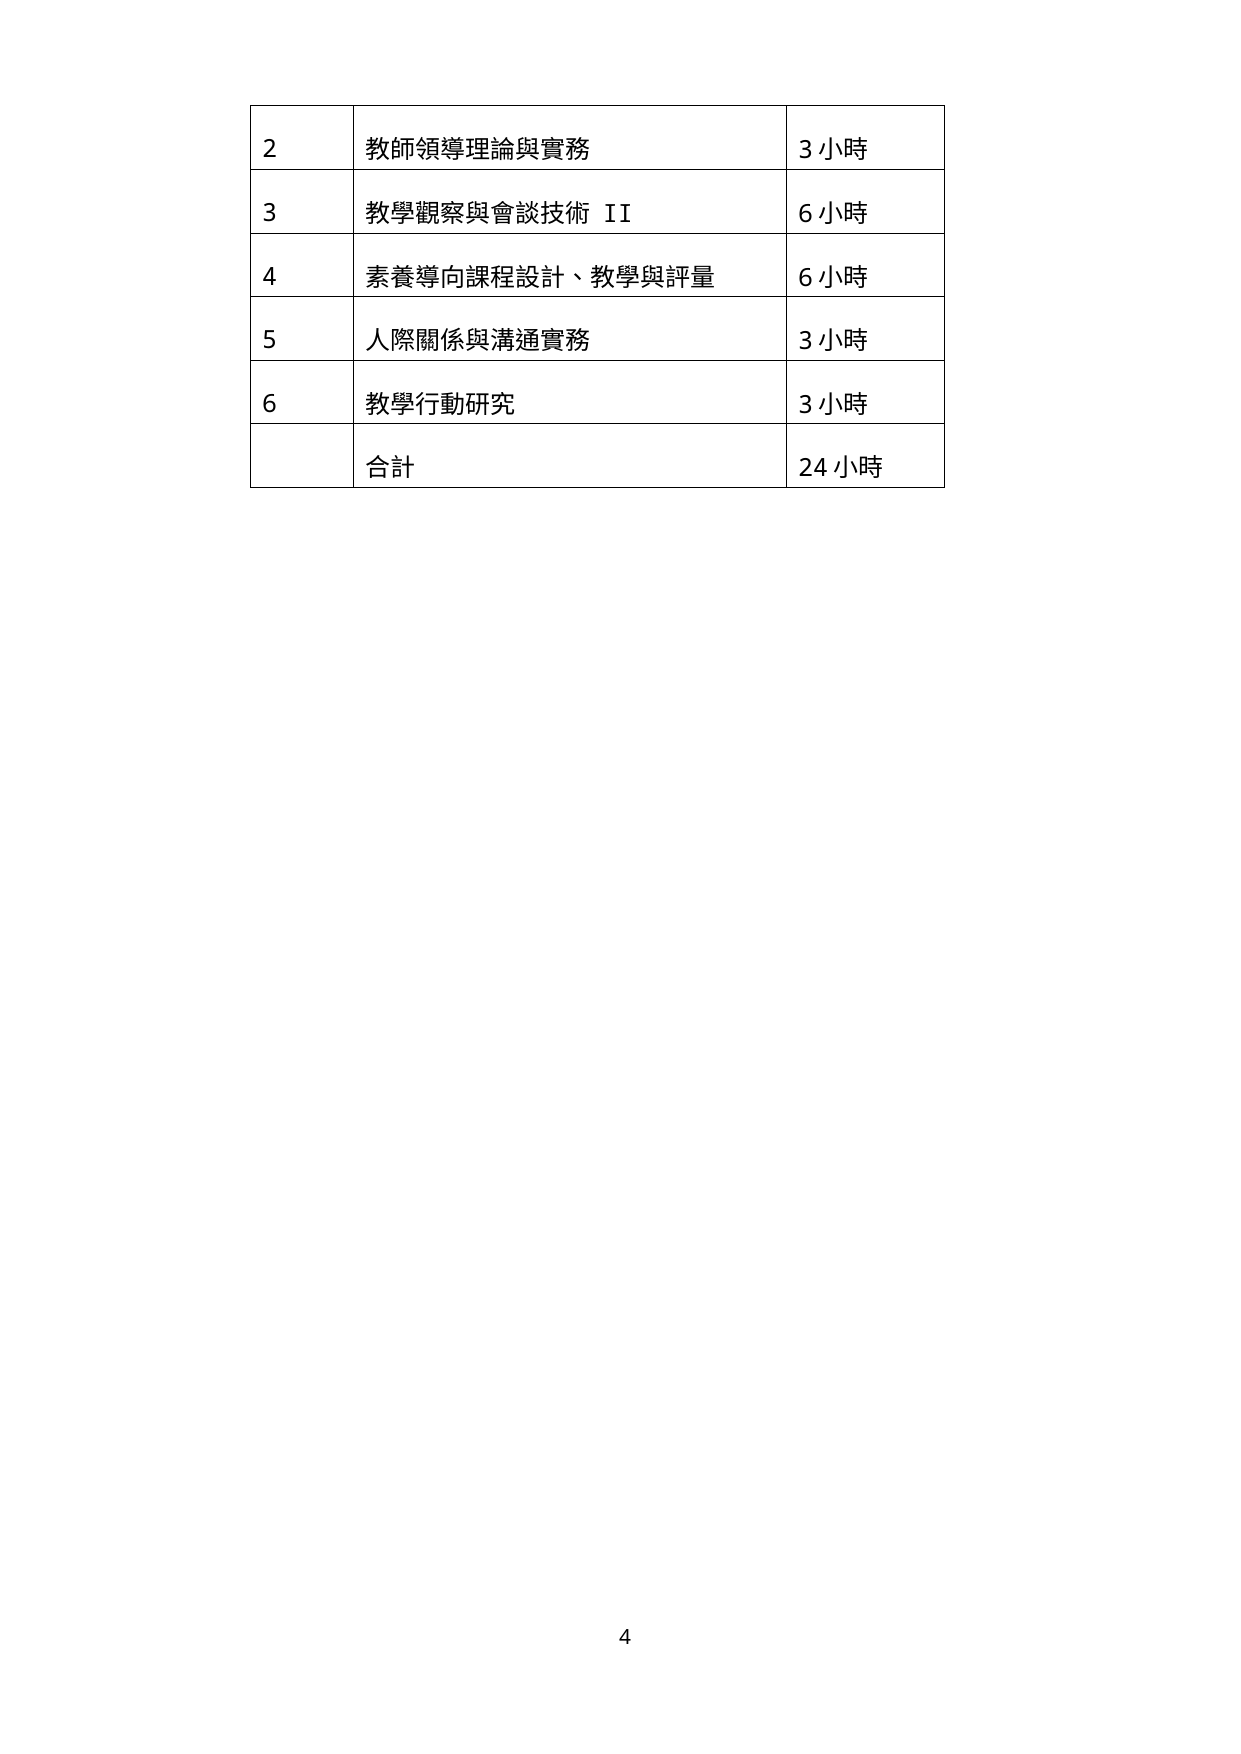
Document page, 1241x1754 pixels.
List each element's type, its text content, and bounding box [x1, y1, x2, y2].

table_cell 3小時 [787, 106, 944, 169]
table_cell 2 [251, 106, 353, 169]
table_cell 教師領導理論與實務 [354, 106, 786, 169]
table_cell 人際關係與溝通實務 [354, 297, 786, 359]
table_cell 合計 [354, 424, 786, 487]
table_cell 3小時 [787, 297, 944, 359]
table_cell 5 [251, 297, 353, 359]
table_cell 3 [251, 170, 353, 232]
table_cell 6小時 [787, 234, 944, 296]
table_cell [251, 424, 353, 487]
table_cell 教學觀察與會談技術 II [354, 170, 786, 232]
table_cell 6 [251, 361, 353, 423]
table_cell 4 [251, 234, 353, 296]
table_cell 素養導向課程設計、教學與評量 [354, 234, 786, 296]
table_cell 24小時 [787, 424, 944, 487]
table_cell 6小時 [787, 170, 944, 232]
table_cell 3小時 [787, 361, 944, 423]
table_cell 教學行動研究 [354, 361, 786, 423]
